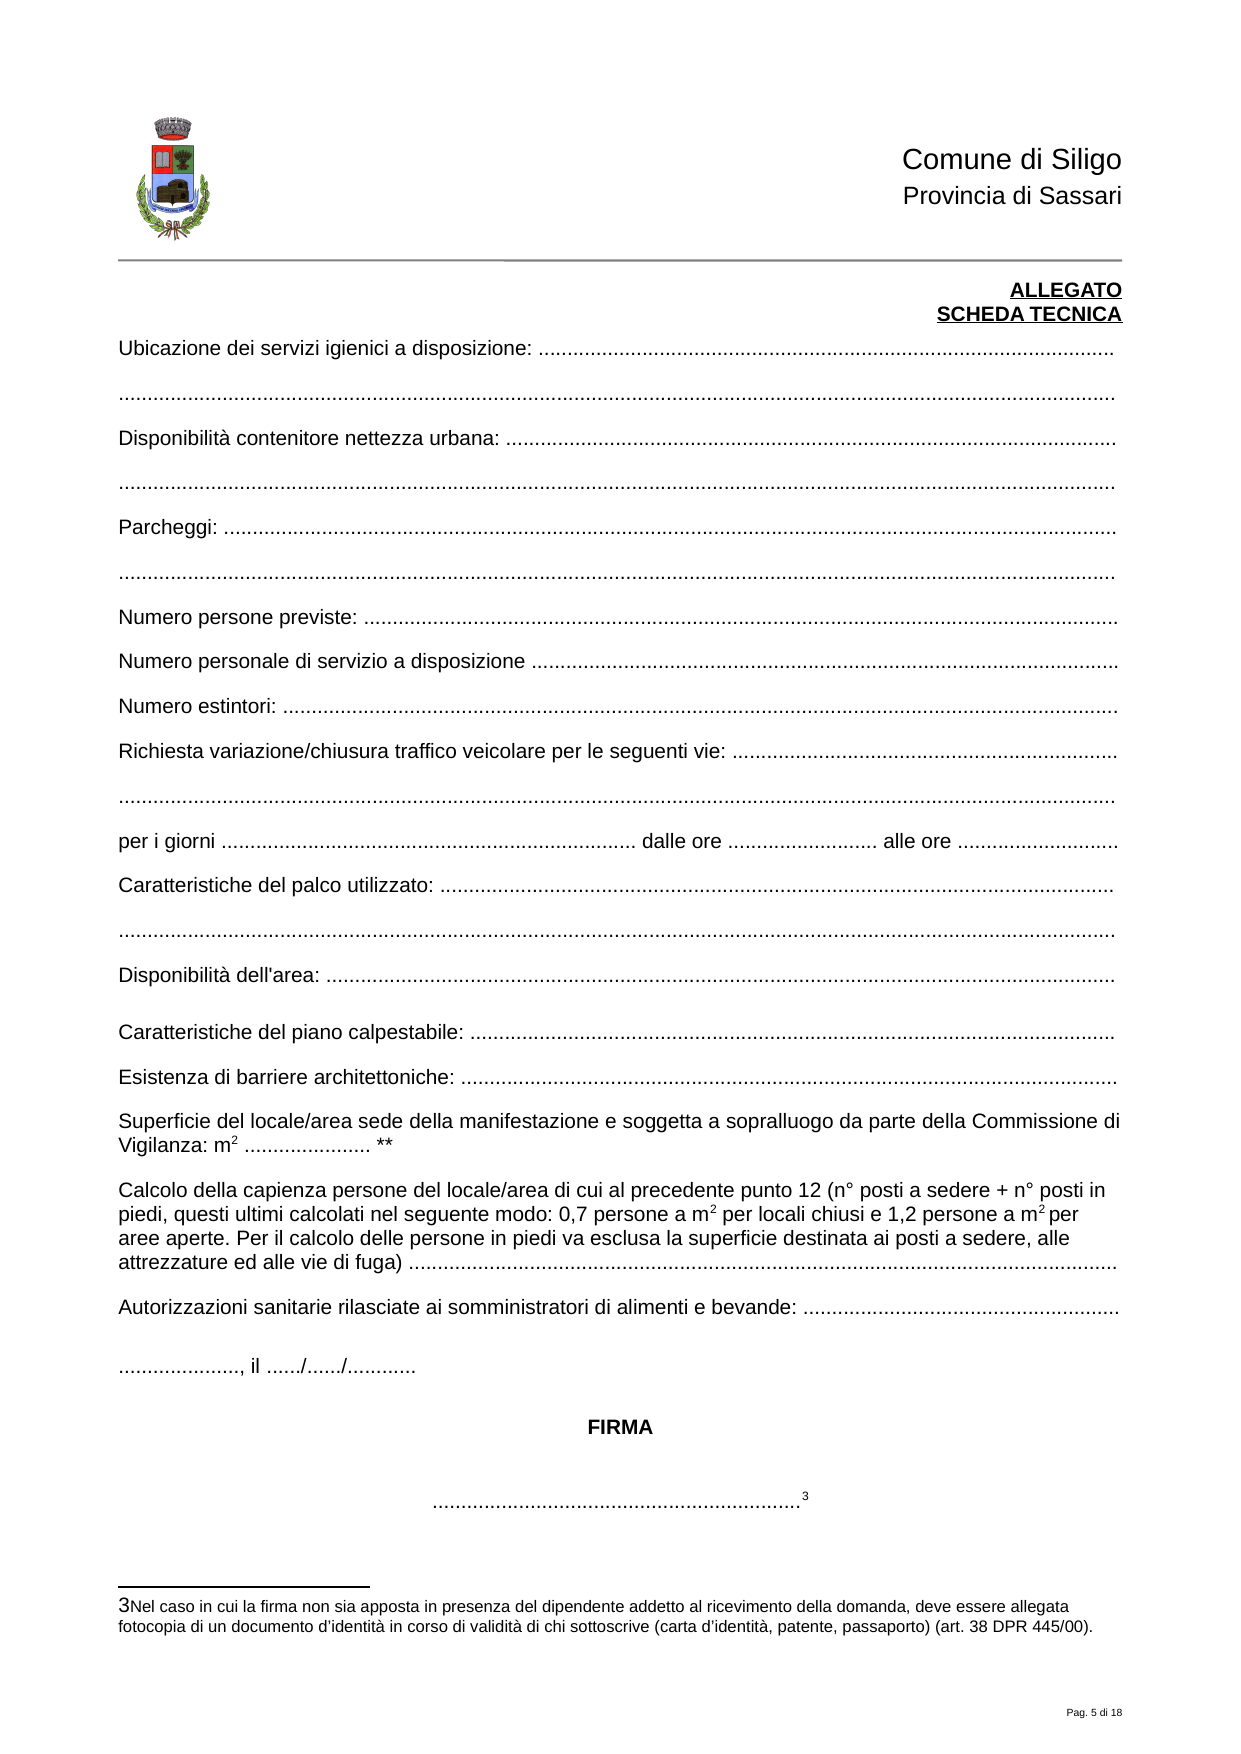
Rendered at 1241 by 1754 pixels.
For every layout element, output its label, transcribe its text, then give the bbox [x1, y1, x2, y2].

text Numero personale di servizio a disposizione ...................................................................................................... [118, 649, 1122, 673]
text Caratteristiche del palco utilizzato: ..................................................................................................................... [118, 873, 1122, 897]
text Parcheggi: ........................................................................................................................................................... [118, 515, 1122, 539]
text Caratteristiche del piano calpestabile: ................................................................................................................ [118, 1020, 1122, 1044]
text ............................................................................................................................................................................. [118, 381, 1122, 404]
text ............................................................................................................................................................................. [118, 470, 1122, 494]
text Disponibilità dell'area: ......................................................................................................................................... [118, 963, 1122, 987]
text SCHEDA TECNICA [118, 301, 1122, 325]
text Richiesta variazione/chiusura traffico veicolare per le seguenti vie: ................................................................... [118, 739, 1122, 763]
text Numero estintori: ................................................................................................................................................. [118, 694, 1122, 718]
text Ubicazione dei servizi igienici a disposizione: .................................................................................................... [118, 336, 1122, 360]
text Superficie del locale/area sede della manifestazione e soggetta a sopralluogo da parte della Commissione di Vigilanza: m2 ...................... ** [118, 1109, 1122, 1157]
text Autorizzazioni sanitarie rilasciate ai somministratori di alimenti e bevande: ....................................................... [118, 1295, 1122, 1319]
text Comune di Siligo [224, 142, 1122, 176]
text ............................................................................................................................................................................. [118, 918, 1122, 942]
text Disponibilità contenitore nettezza urbana: .......................................................................................................... [118, 425, 1122, 449]
text ............................................................................................................................................................................. [118, 784, 1122, 808]
text ............................................................................................................................................................................. [118, 560, 1122, 584]
picture [122, 111, 224, 243]
text Calcolo della capienza persone del locale/area di cui al precedente punto 12 (n° posti a sedere + n° posti in piedi, questi ultimi calcolati nel seguente modo: 0,7 persone a m2 per locali chiusi e 1,2 persone a m2 per aree aperte. Per il calcolo delle persone in piedi va esclusa la superficie destinata ai posti a sedere, alle attrezzature ed alle vie di fuga) ........................................................................................................................... [118, 1178, 1122, 1274]
text ....................., il ....../....../............ [118, 1353, 1122, 1377]
text Nel caso in cui la firma non sia apposta in presenza del dipendente addetto al ricevimento della domanda, deve essere allegata fotocopia di un documento d’identità in corso di validità di chi sottoscrive (carta d’identità, patente, passaporto) (art. 38 DPR 445/00). [118, 1593, 1122, 1636]
text per i giorni ........................................................................ dalle ore .......................... alle ore ............................ [118, 828, 1122, 852]
text Numero persone previste: ................................................................................................................................... [118, 604, 1122, 628]
text Esistenza di barriere architettoniche: .................................................................................................................. [118, 1064, 1122, 1088]
text ALLEGATO [118, 277, 1122, 301]
text FIRMA [118, 1415, 1122, 1439]
text Provincia di Sassari [224, 181, 1122, 209]
text ................................................................ [118, 1489, 1122, 1513]
